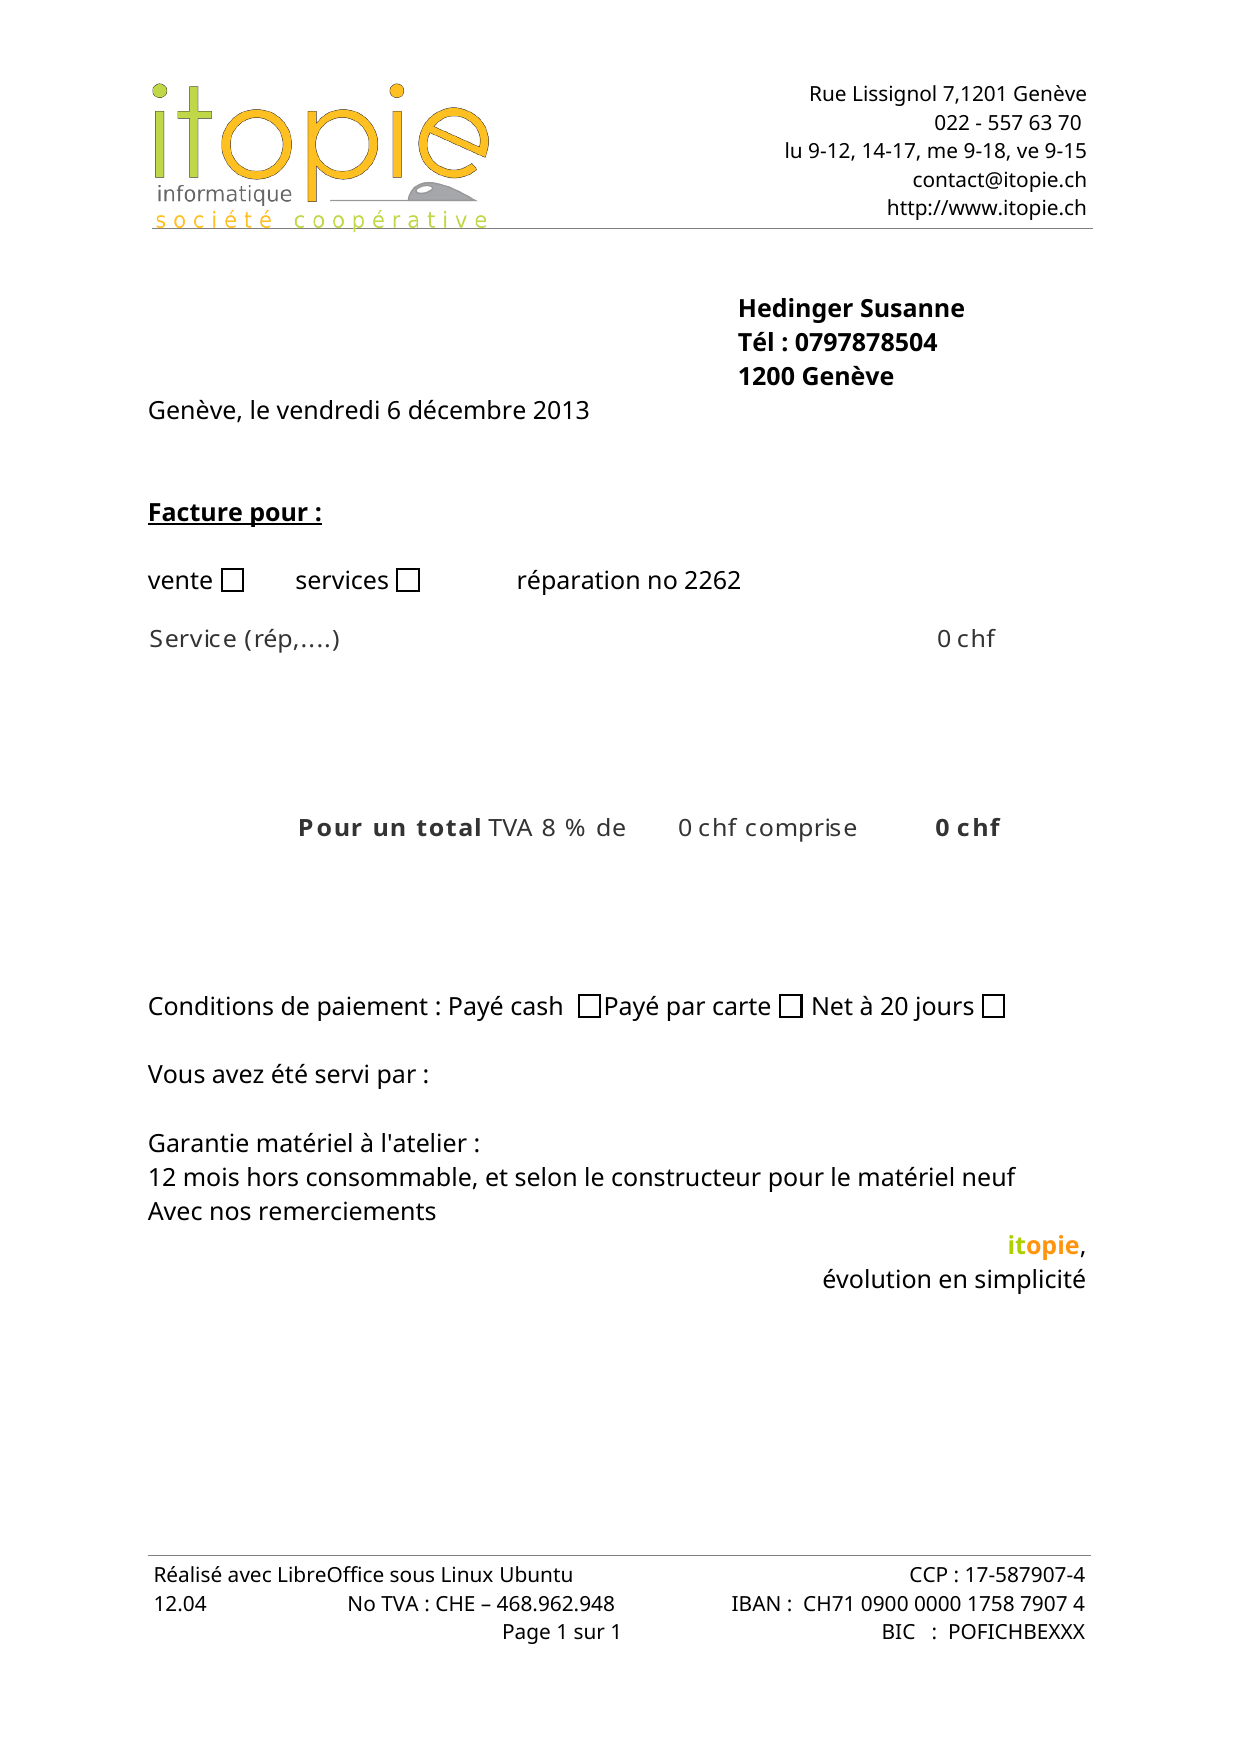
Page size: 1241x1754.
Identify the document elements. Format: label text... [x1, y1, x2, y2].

text Tél : 0797878504 [148, 324, 1093, 358]
text Hedinger Susanne [148, 290, 1093, 324]
text Genève, le vendredi 6 décembre 2013 [148, 392, 1093, 427]
text évolution en simplicité [148, 1262, 1093, 1296]
picture [138, 72, 500, 244]
text Avec nos remerciements [148, 1193, 1093, 1227]
text Facture pour : [148, 495, 1093, 529]
text 1200 Genève [148, 358, 1093, 392]
text itopie, [148, 1227, 1093, 1262]
text Vous avez été servi par : [148, 1057, 1093, 1091]
text 12 mois hors consommable, et selon le constructeur pour le matériel neuf [148, 1159, 1093, 1193]
text Conditions de paiement : Payé cash Payé par carte Net à 20 jours [148, 989, 1093, 1023]
text vente services réparation no 2262 [148, 563, 1093, 597]
text Garantie matériel à l'atelier : [148, 1125, 1093, 1159]
